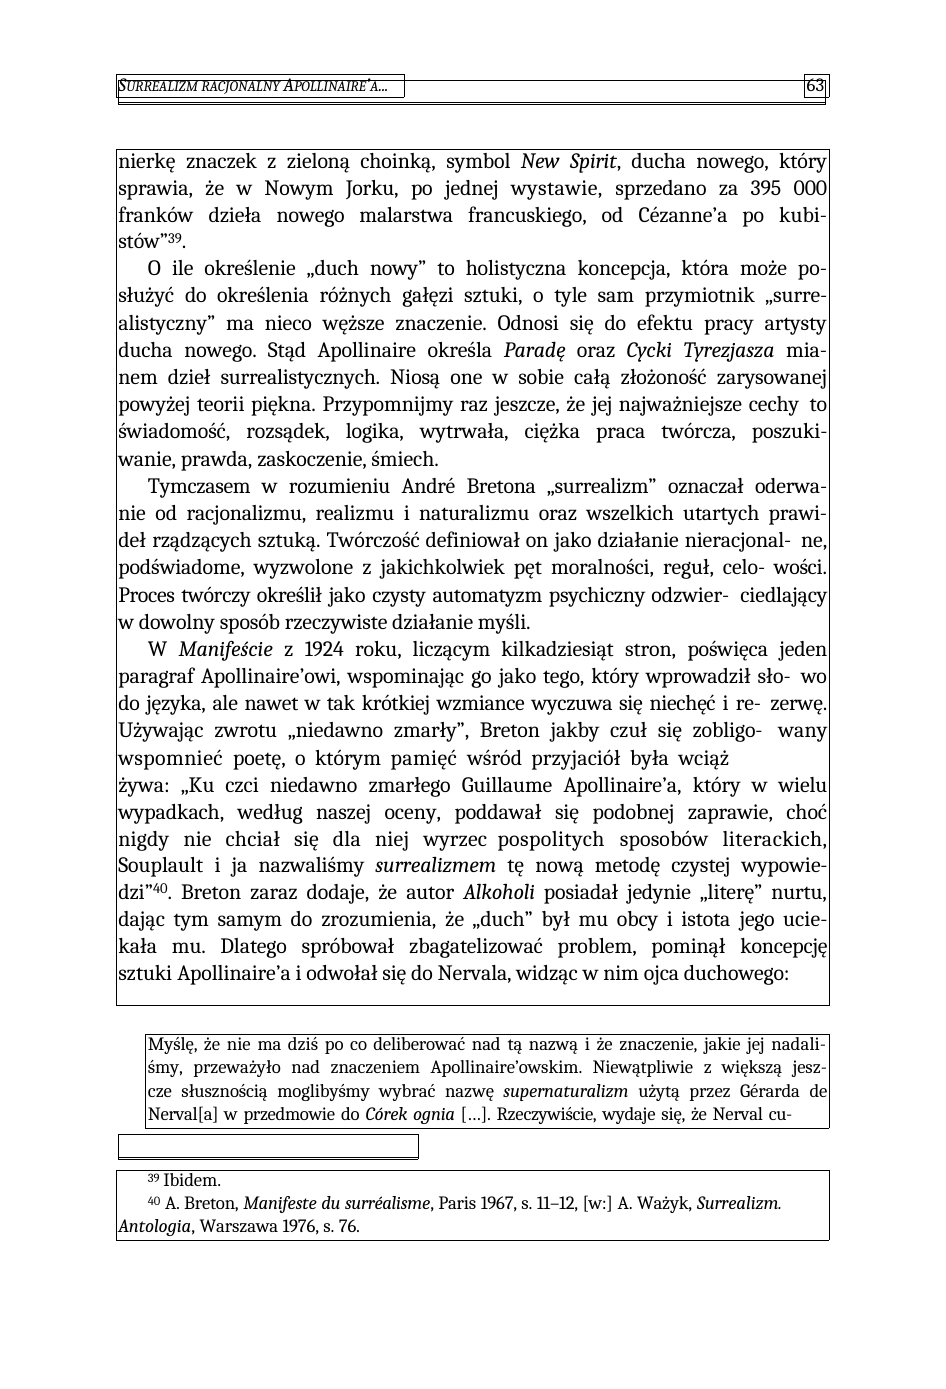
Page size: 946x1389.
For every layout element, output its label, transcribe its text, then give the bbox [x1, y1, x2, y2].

text O ile określenie „duch nowy” to holistyczna koncepcja, która może po- służyć do określenia różnych gałęzi sztuki, o tyle sam przymiotnik „surre- alistyczny” ma nieco węższe znaczenie. Odnosi się do efektu pracy artysty ducha nowego. Stąd Apollinaire określa Paradę oraz Cycki Tyrezjasza mia- nem dzieł surrealistycznych. Niosą one w sobie całą złożoność zarysowanej powyżej teorii piękna. Przypomnijmy raz jeszcze, że jej najważniejsze cechy to świadomość, rozsądek, logika, wytrwała, ciężka praca twórcza, poszuki- wanie, prawda, zaskoczenie, śmiech. [118, 256, 827, 472]
text Antologia, Warszawa 1976, s. 76. [118, 1216, 829, 1238]
text [118, 75, 404, 80]
text nierkę znaczek z zieloną choinką, symbol New Spirit, ducha nowego, który sprawia, że w Nowym Jorku, po jednej wystawie, sprzedano za 395 000 franków dzieła nowego malarstwa francuskiego, od Cézanne’a po kubi- stów”39. [118, 150, 827, 254]
text Myślę, że nie ma dziś po co deliberować nad tą nazwą i że znaczenie, jakie jej nadali- śmy, przeważyło nad znaczeniem Apollinaire’owskim. Niewątpliwie z większą jesz- cze słusznością moglibyśmy wybrać nazwę supernaturalizm użytą przez Gérarda de Nerval[a] w przedmowie do Córek ognia […]. Rzeczywiście, wydaje się, że Nerval cu- [148, 1035, 827, 1125]
text SURREALIZM RACJONALNY APOLLINAIRE’A... [119, 81, 404, 96]
text 63 [806, 75, 829, 96]
text żywa: „Ku czci niedawno zmarłego Guillaume Apollinaire’a, który w wielu wypadkach, według naszej oceny, poddawał się podobnej zaprawie, choć nigdy nie chciał się dla niej wyrzec pospolitych sposobów literackich, Souplault i ja nazwaliśmy surrealizmem tę nową metodę czystej wypowie- dzi”40. Breton zaraz dodaje, że autor Alkoholi posiadał jedynie „literę” nurtu, dając tym samym do zrozumienia, że „duch” był mu obcy i istota jego ucie- kała mu. Dlatego spróbował zbagatelizować problem, pominął koncepcję sztuki Apollinaire’a i odwołał się do Nervala, widząc w nim ojca duchowego: [118, 773, 828, 986]
text W Manifeście z 1924 roku, liczącym kilkadziesiąt stron, poświęca jeden paragraf Apollinaire’owi, wspominając go jako tego, który wprowadził sło- wo do języka, ale nawet w tak krótkiej wzmiance wyczuwa się niechęć i re- zerwę. Używając zwrotu „niedawno zmarły”, Breton jakby czuł się zobligo- wany wspomnieć poetę, o którym pamięć wśród przyjaciół była wciąż [118, 637, 828, 771]
text 40 A. Breton, Manifeste du surréalisme, Paris 1967, s. 11–12, [w:] A. Ważyk, Surrealizm. [148, 1193, 829, 1214]
text 39 Ibidem. [148, 1171, 829, 1191]
text Tymczasem w rozumieniu André Bretona „surrealizm” oznaczał oderwa- nie od racjonalizmu, realizmu i naturalizmu oraz wszelkich utartych prawi- deł rządzących sztuką. Twórczość definiował on jako działanie nieracjonal- ne, podświadome, wyzwolone z jakichkolwiek pęt moralności, reguł, celo- wości. Proces twórczy określił jako czysty automatyzm psychiczny odzwier- ciedlający w dowolny sposób rzeczywiste działanie myśli. [118, 473, 827, 635]
